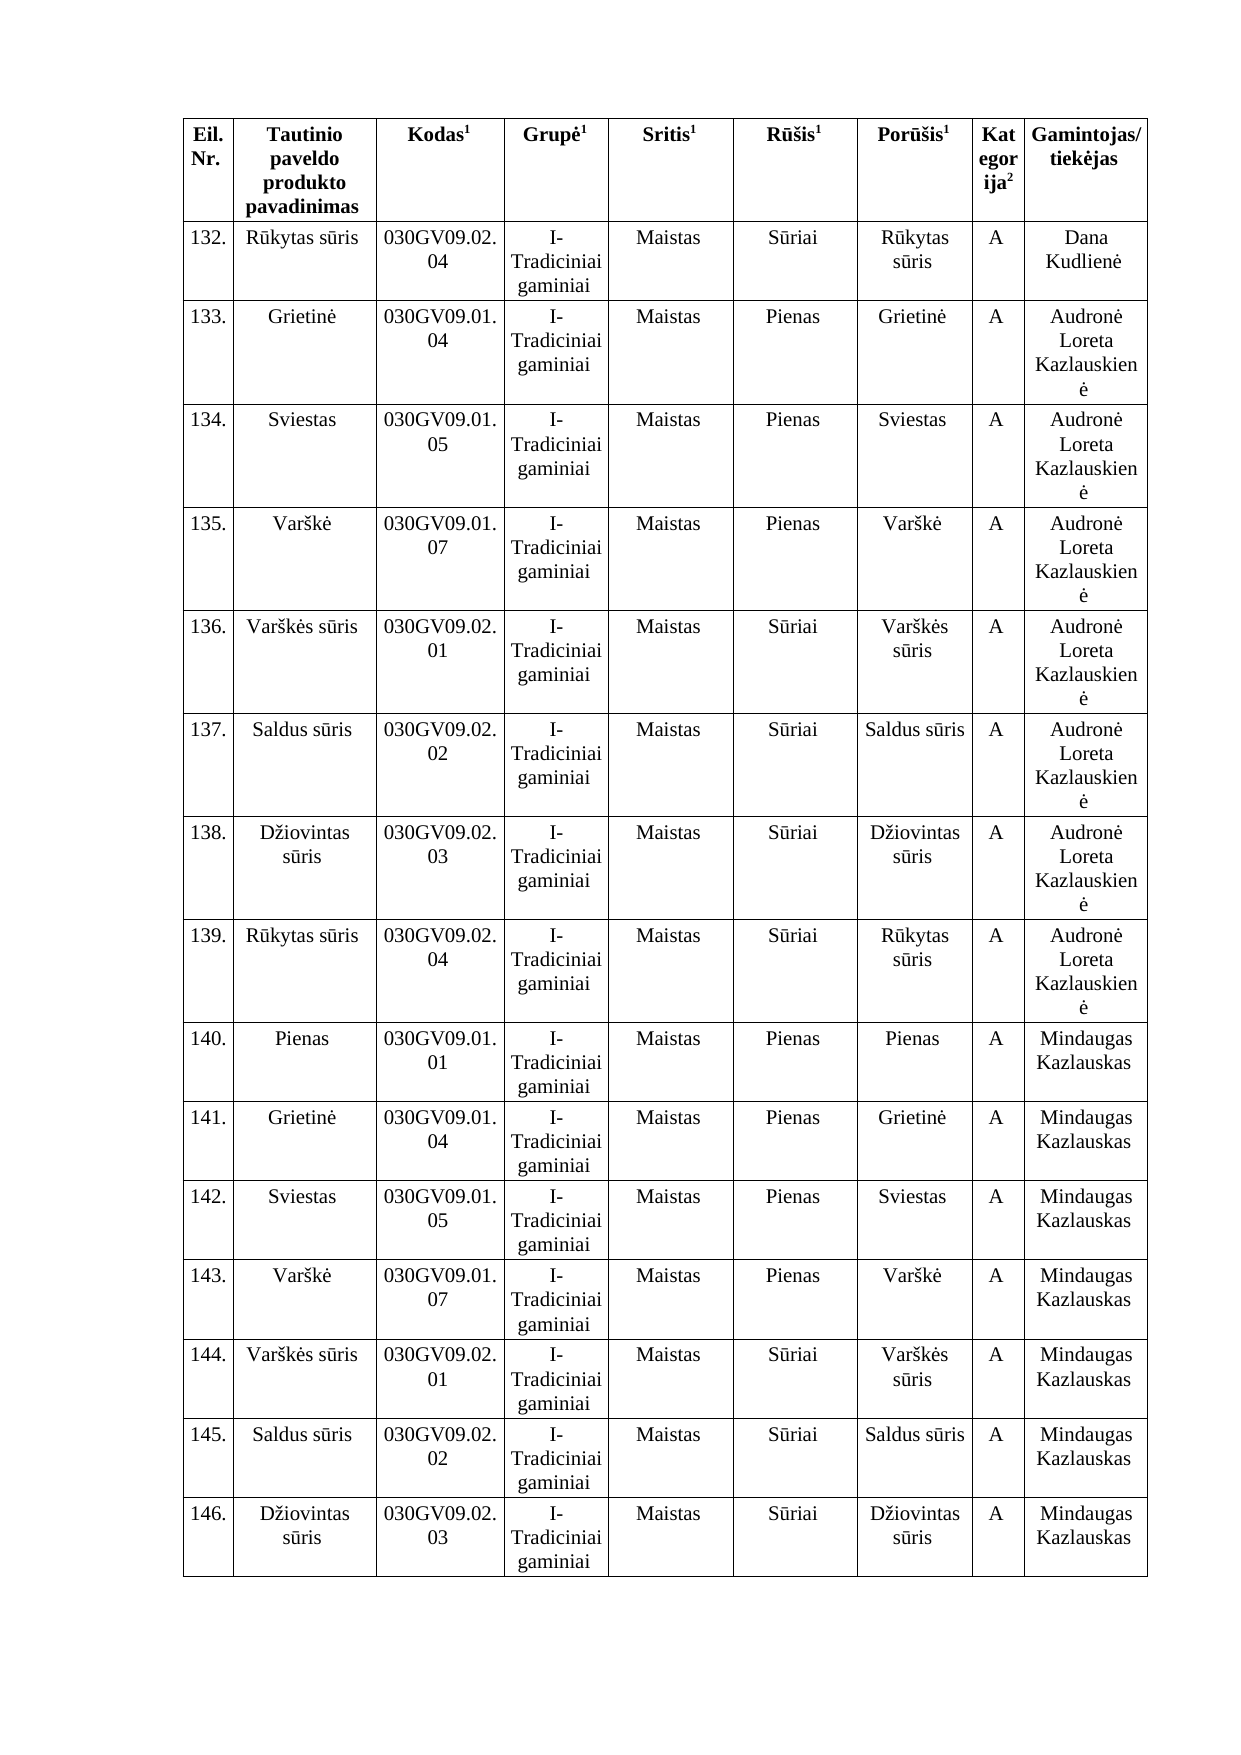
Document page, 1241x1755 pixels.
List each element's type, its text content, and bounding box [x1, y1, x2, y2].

table_cell A [973, 301, 1024, 403]
table_cell 144. [184, 1340, 233, 1417]
table_cell Audronė Loreta Kazlauskienė [1025, 611, 1147, 713]
table_cell A [973, 1419, 1024, 1497]
table_cell Varškė [858, 1260, 972, 1338]
table_cell 030GV09.02.01 [377, 1340, 504, 1417]
table_cell 030GV09.01.01 [377, 1023, 504, 1101]
table_cell 030GV09.02.04 [377, 222, 504, 300]
table_cell I-Tradiciniai gaminiai [505, 222, 608, 300]
table_cell 142. [184, 1181, 233, 1259]
table_cell A [973, 611, 1024, 713]
table_cell Džiovintas sūris [234, 817, 376, 919]
table_cell Mindaugas Kazlauskas [1025, 1102, 1147, 1180]
table_cell Grietinė [234, 1102, 376, 1180]
table_cell Sūriai [734, 611, 857, 713]
table_cell Maistas [609, 1181, 733, 1259]
table_cell 030GV09.01.04 [377, 1102, 504, 1180]
table_cell I-Tradiciniai gaminiai [505, 301, 608, 403]
table_cell Maistas [609, 405, 733, 507]
table_cell Pienas [734, 1023, 857, 1101]
table_cell 030GV09.02.02 [377, 1419, 504, 1497]
table_cell A [973, 1023, 1024, 1101]
table_cell I-Tradiciniai gaminiai [505, 1498, 608, 1576]
table_cell A [973, 817, 1024, 919]
table_cell Grietinė [234, 301, 376, 403]
table_cell A [973, 1260, 1024, 1338]
table_cell A [973, 1340, 1024, 1417]
table_cell Mindaugas Kazlauskas [1025, 1023, 1147, 1101]
table_cell Pienas [734, 508, 857, 610]
table_cell A [973, 920, 1024, 1022]
table_cell Pienas [734, 1181, 857, 1259]
table_cell Džiovintas sūris [234, 1498, 376, 1576]
table_cell Sūriai [734, 714, 857, 816]
table_cell 030GV09.02.04 [377, 920, 504, 1022]
table_cell 143. [184, 1260, 233, 1338]
table_cell I-Tradiciniai gaminiai [505, 1340, 608, 1417]
table_cell A [973, 1181, 1024, 1259]
table_cell A [973, 1102, 1024, 1180]
table_cell Mindaugas Kazlauskas [1025, 1181, 1147, 1259]
table_header Gamintojas/ tiekėjas [1025, 119, 1147, 221]
table_cell Audronė Loreta Kazlauskienė [1025, 714, 1147, 816]
table_cell Pienas [234, 1023, 376, 1101]
table_cell Sviestas [858, 405, 972, 507]
table_cell I-Tradiciniai gaminiai [505, 1181, 608, 1259]
table_header Tautinio paveldo produkto pavadinimas [234, 119, 376, 221]
table_cell I-Tradiciniai gaminiai [505, 508, 608, 610]
table_cell Sviestas [858, 1181, 972, 1259]
table_header Eil. Nr. [184, 119, 233, 221]
table_cell Rūkytas sūris [234, 920, 376, 1022]
table_cell Mindaugas Kazlauskas [1025, 1498, 1147, 1576]
table_cell Varškės sūris [234, 1340, 376, 1417]
table_cell Sūriai [734, 920, 857, 1022]
table_cell 146. [184, 1498, 233, 1576]
table_cell I-Tradiciniai gaminiai [505, 920, 608, 1022]
table_cell A [973, 405, 1024, 507]
table_cell 137. [184, 714, 233, 816]
table_cell 136. [184, 611, 233, 713]
table_header Grupė1 [505, 119, 608, 221]
table_cell Varškė [858, 508, 972, 610]
table_cell Maistas [609, 1340, 733, 1417]
table_header Rūšis1 [734, 119, 857, 221]
table_cell 140. [184, 1023, 233, 1101]
table_cell 030GV09.01.07 [377, 1260, 504, 1338]
table_cell Pienas [734, 1260, 857, 1338]
table_cell I-Tradiciniai gaminiai [505, 611, 608, 713]
table_cell Maistas [609, 1260, 733, 1338]
table_cell 134. [184, 405, 233, 507]
table_cell 141. [184, 1102, 233, 1180]
table_cell Varškės sūris [858, 611, 972, 713]
table_cell Rūkytas sūris [858, 920, 972, 1022]
table_cell Grietinė [858, 1102, 972, 1180]
table_cell 138. [184, 817, 233, 919]
table_cell I-Tradiciniai gaminiai [505, 817, 608, 919]
table_cell Audronė Loreta Kazlauskienė [1025, 405, 1147, 507]
table_cell Varškė [234, 1260, 376, 1338]
table_cell Maistas [609, 222, 733, 300]
table_cell 135. [184, 508, 233, 610]
table_cell Varškė [234, 508, 376, 610]
table_cell Mindaugas Kazlauskas [1025, 1260, 1147, 1338]
table_cell Varškės sūris [234, 611, 376, 713]
table_cell 030GV09.02.01 [377, 611, 504, 713]
table_cell Pienas [734, 405, 857, 507]
table_cell Maistas [609, 1498, 733, 1576]
table_cell I-Tradiciniai gaminiai [505, 1260, 608, 1338]
table_cell 030GV09.01.05 [377, 405, 504, 507]
table_cell Rūkytas sūris [858, 222, 972, 300]
table_cell Sūriai [734, 817, 857, 919]
table_cell 133. [184, 301, 233, 403]
table_cell 030GV09.01.07 [377, 508, 504, 610]
table_cell Audronė Loreta Kazlauskienė [1025, 920, 1147, 1022]
table_cell I-Tradiciniai gaminiai [505, 405, 608, 507]
table_cell Saldus sūris [858, 714, 972, 816]
table_cell Pienas [734, 1102, 857, 1180]
table_cell Audronė Loreta Kazlauskienė [1025, 301, 1147, 403]
table_cell 030GV09.02.03 [377, 1498, 504, 1576]
table_cell Maistas [609, 714, 733, 816]
table_cell Pienas [734, 301, 857, 403]
table_cell 139. [184, 920, 233, 1022]
table_cell Sviestas [234, 1181, 376, 1259]
table_cell Sviestas [234, 405, 376, 507]
table_cell I-Tradiciniai gaminiai [505, 1102, 608, 1180]
table_cell Maistas [609, 611, 733, 713]
table_cell Pienas [858, 1023, 972, 1101]
table_cell 030GV09.02.02 [377, 714, 504, 816]
table_cell Džiovintas sūris [858, 817, 972, 919]
table_cell A [973, 1498, 1024, 1576]
table_header Sritis1 [609, 119, 733, 221]
table_cell Mindaugas Kazlauskas [1025, 1419, 1147, 1497]
table_header Kodas1 [377, 119, 504, 221]
table_cell Grietinė [858, 301, 972, 403]
table_cell Sūriai [734, 1340, 857, 1417]
table_cell I-Tradiciniai gaminiai [505, 714, 608, 816]
table_cell A [973, 508, 1024, 610]
table_cell Saldus sūris [234, 714, 376, 816]
table_cell Mindaugas Kazlauskas [1025, 1340, 1147, 1417]
table_cell Džiovintas sūris [858, 1498, 972, 1576]
table_cell 145. [184, 1419, 233, 1497]
table_cell 030GV09.02.03 [377, 817, 504, 919]
table_cell Dana Kudlienė [1025, 222, 1147, 300]
table_cell I-Tradiciniai gaminiai [505, 1419, 608, 1497]
table_cell I-Tradiciniai gaminiai [505, 1023, 608, 1101]
table_cell Audronė Loreta Kazlauskienė [1025, 817, 1147, 919]
table_header Porūšis1 [858, 119, 972, 221]
table_cell Maistas [609, 1102, 733, 1180]
table_cell Sūriai [734, 222, 857, 300]
table_cell 132. [184, 222, 233, 300]
table_cell 030GV09.01.05 [377, 1181, 504, 1259]
table_header Kategorija2 [973, 119, 1024, 221]
table_cell Rūkytas sūris [234, 222, 376, 300]
table_cell Maistas [609, 508, 733, 610]
table_cell A [973, 714, 1024, 816]
table_cell Varškės sūris [858, 1340, 972, 1417]
table_cell Sūriai [734, 1498, 857, 1576]
table_cell A [973, 222, 1024, 300]
table_cell Maistas [609, 817, 733, 919]
table_cell Maistas [609, 920, 733, 1022]
table_cell Audronė Loreta Kazlauskienė [1025, 508, 1147, 610]
table_cell Maistas [609, 1419, 733, 1497]
table_cell Saldus sūris [858, 1419, 972, 1497]
table_cell Maistas [609, 301, 733, 403]
table_cell Maistas [609, 1023, 733, 1101]
table_cell Saldus sūris [234, 1419, 376, 1497]
table_cell 030GV09.01.04 [377, 301, 504, 403]
table_cell Sūriai [734, 1419, 857, 1497]
